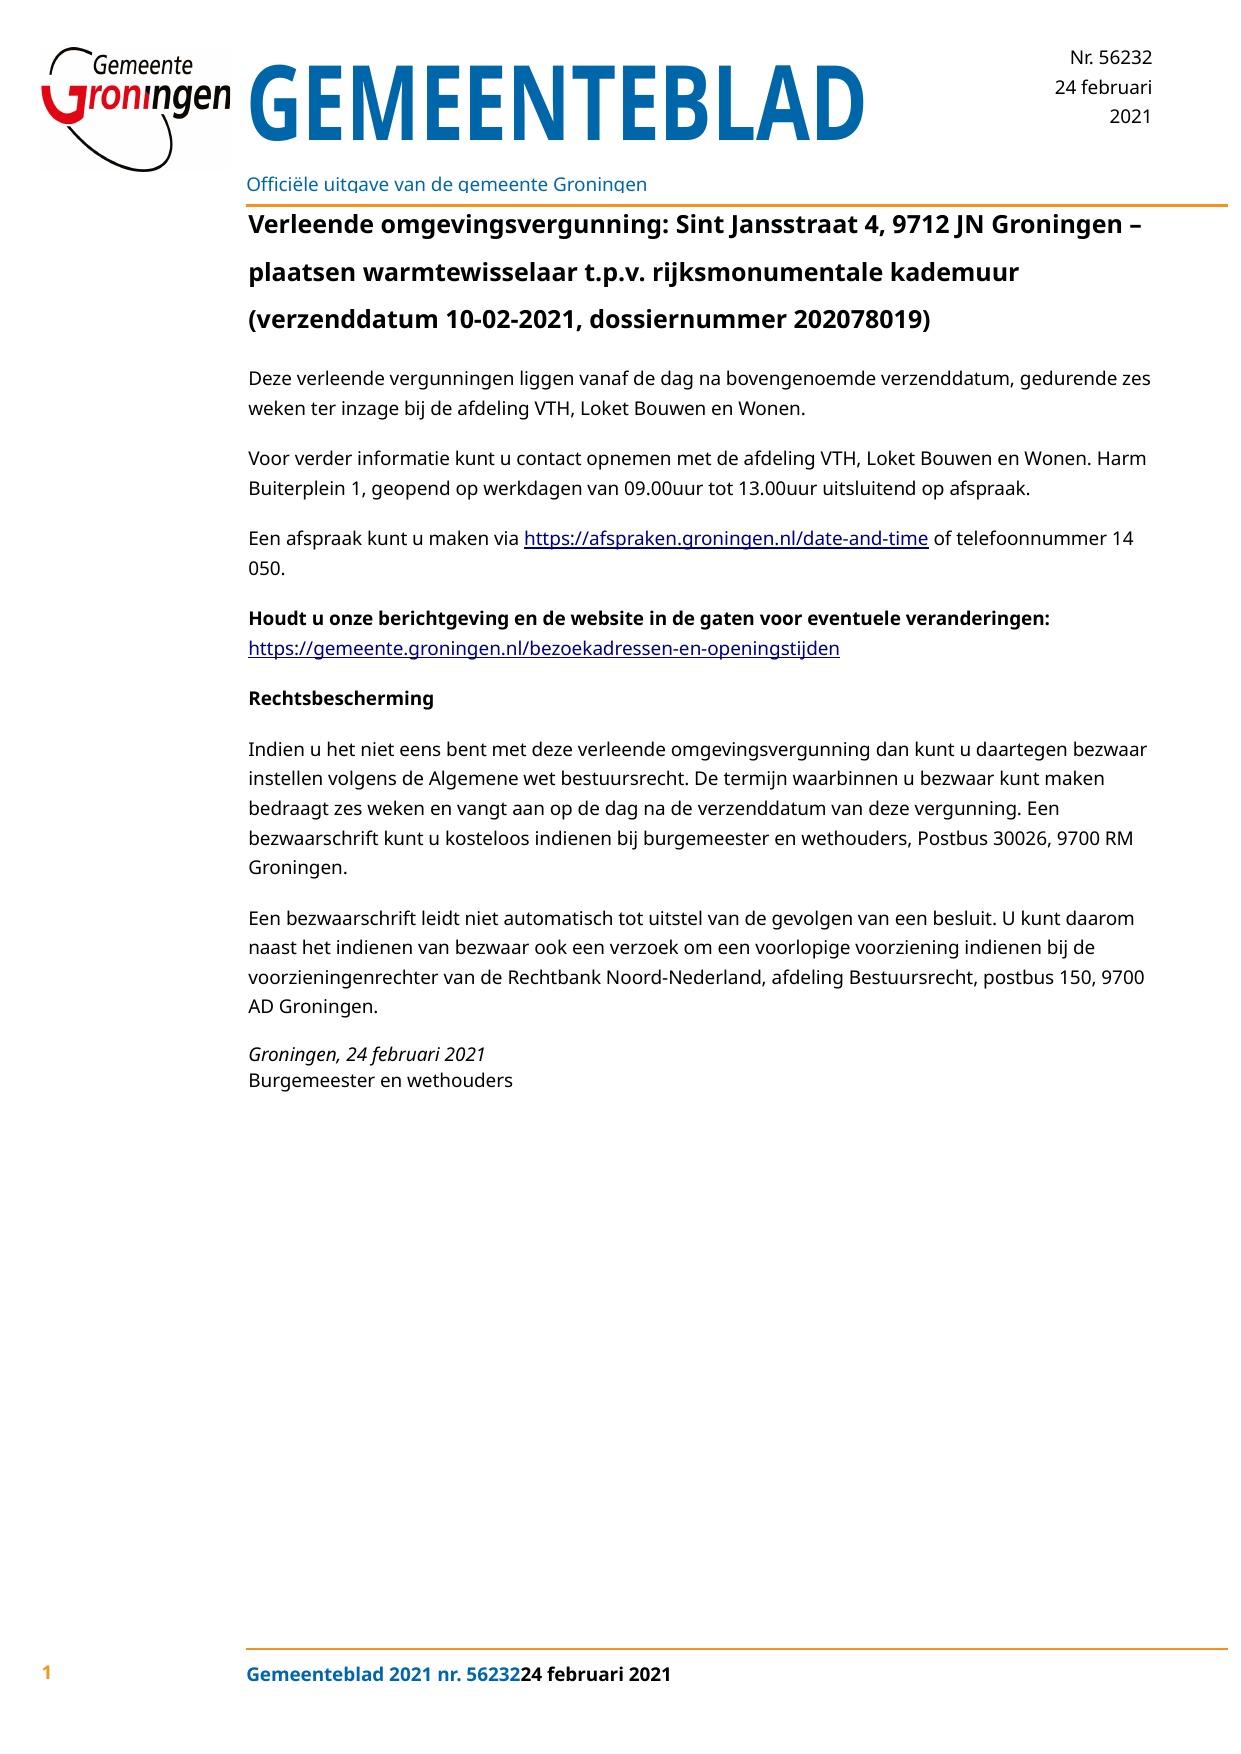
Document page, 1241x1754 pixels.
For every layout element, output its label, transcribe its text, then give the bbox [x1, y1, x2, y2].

text Deze verleende vergunningen liggen vanaf de dag na bovengenoemde verzenddatum, gedurende zes weken ter inzage bij de afdeling VTH, Loket Bouwen en Wonen. [248, 366, 1152, 421]
text Groningen, 24 februari 2021 [248, 1041, 1152, 1067]
text Verleende omgevingsvergunning: Sint Jansstraat 4, 9712 JN Groningen – plaatsen warmtewisselaar t.p.v. rijksmonumentale kademuur (verzenddatum 10-02-2021, dossiernummer 202078019) [248, 207, 1152, 336]
text Voor verder informatie kunt u contact opnemen met de afdeling VTH, Loket Bouwen en Wonen. Harm Buiterplein 1, geopend op werkdagen van 09.00uur tot 13.00uur uitsluitend op afspraak. [248, 446, 1152, 501]
text Burgemeester en wethouders [248, 1067, 1152, 1093]
text Indien u het niet eens bent met deze verleende omgevingsvergunning dan kunt u daartegen bezwaar instellen volgens de Algemene wet bestuursrecht. De termijn waarbinnen u bezwaar kunt maken bedraagt zes weken en vangt aan op de dag na de verzenddatum van deze vergunning. Een bezwaarschrift kunt u kosteloos indienen bij burgemeester en wethouders, Postbus 30026, 9700 RM Groningen. [248, 736, 1152, 880]
picture [41, 47, 231, 172]
text Houdt u onze berichtgeving en de website in de gaten voor eventuele veranderingen: https://gemeente.groningen.nl/bezoekadressen-en-openingstijden [248, 606, 1152, 661]
text Een afspraak kunt u maken via https://afspraken.groningen.nl/date-and-time of telefoonnummer 14 050. [248, 526, 1152, 581]
text Rechtsbescherming [248, 686, 1152, 711]
text Een bezwaarschrift leidt niet automatisch tot uitstel van de gevolgen van een besluit. U kunt daarom naast het indienen van bezwaar ook een verzoek om een voorlopige voorziening indienen bij de voorzieningenrechter van de Rechtbank Noord-Nederland, afdeling Bestuursrecht, postbus 150, 9700 AD Groningen. [248, 905, 1152, 1019]
